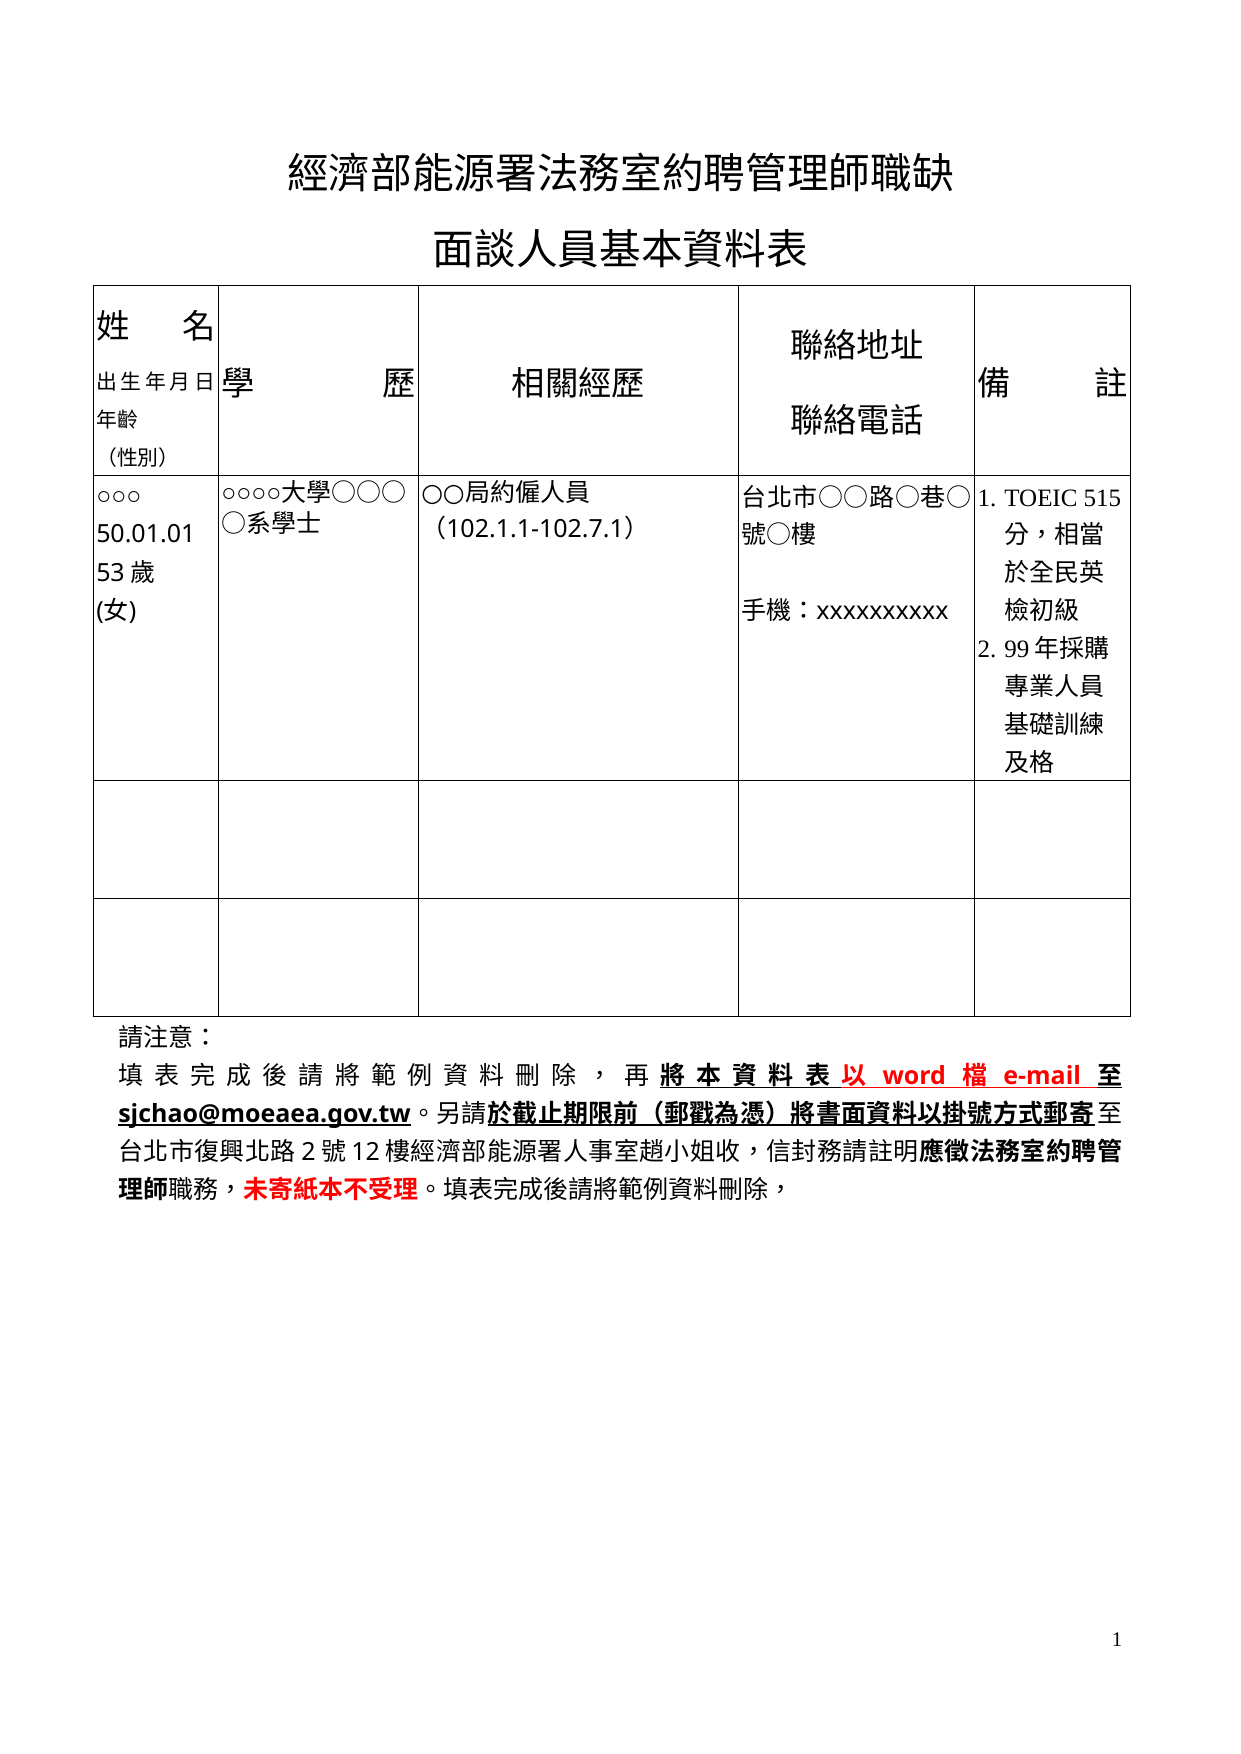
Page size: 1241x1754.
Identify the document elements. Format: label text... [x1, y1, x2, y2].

table_cell ○○○○大學○○○○系學士 [219, 476, 418, 779]
table_cell [419, 781, 738, 898]
table_header 相關經歷 [419, 286, 738, 475]
table_cell 台北市○○路○巷○號○樓 手機：xxxxxxxxxx [739, 476, 974, 779]
text 面談人員基本資料表 [118, 209, 1122, 284]
text 經濟部能源署法務室約聘管理師職缺 [118, 133, 1122, 209]
table_cell ○○局約僱人員 （102.1.1-102.7.1） [419, 476, 738, 779]
table_cell [94, 899, 218, 1016]
table_cell [219, 781, 418, 898]
table_header 聯絡地址 聯絡電話 [739, 286, 974, 475]
table_cell [739, 899, 974, 1016]
table_cell [219, 899, 418, 1016]
table_cell TOEIC 515分，相當於全民英檢初級 99年採購專業人員基礎訓練及格 [975, 476, 1130, 779]
text 請注意： [118, 1017, 1122, 1055]
table_cell [975, 781, 1130, 898]
table_cell [739, 781, 974, 898]
table_cell [94, 781, 218, 898]
table_header 學歷 [219, 286, 418, 475]
table_cell [419, 899, 738, 1016]
table_cell [975, 899, 1130, 1016]
table_header 備註 [975, 286, 1130, 475]
table_header 姓 名 出生年月日 年齡 （性別） [94, 286, 218, 475]
text 填表完成後請將範例資料刪除，再將本資料表以word檔e-mail至sjchao@moeaea.gov.tw。另請於截止期限前（郵戳為憑）將書面資料以掛號方式郵寄至台北市復興北路2號12樓經濟部能源署人事室趙小姐收，信封務請註明應徵法務室約聘管理師職務，未寄紙本不受理。填表完成後請將範例資料刪除， [118, 1055, 1122, 1206]
table_cell ○○○ 50.01.01 53歲 (女) [94, 476, 218, 779]
